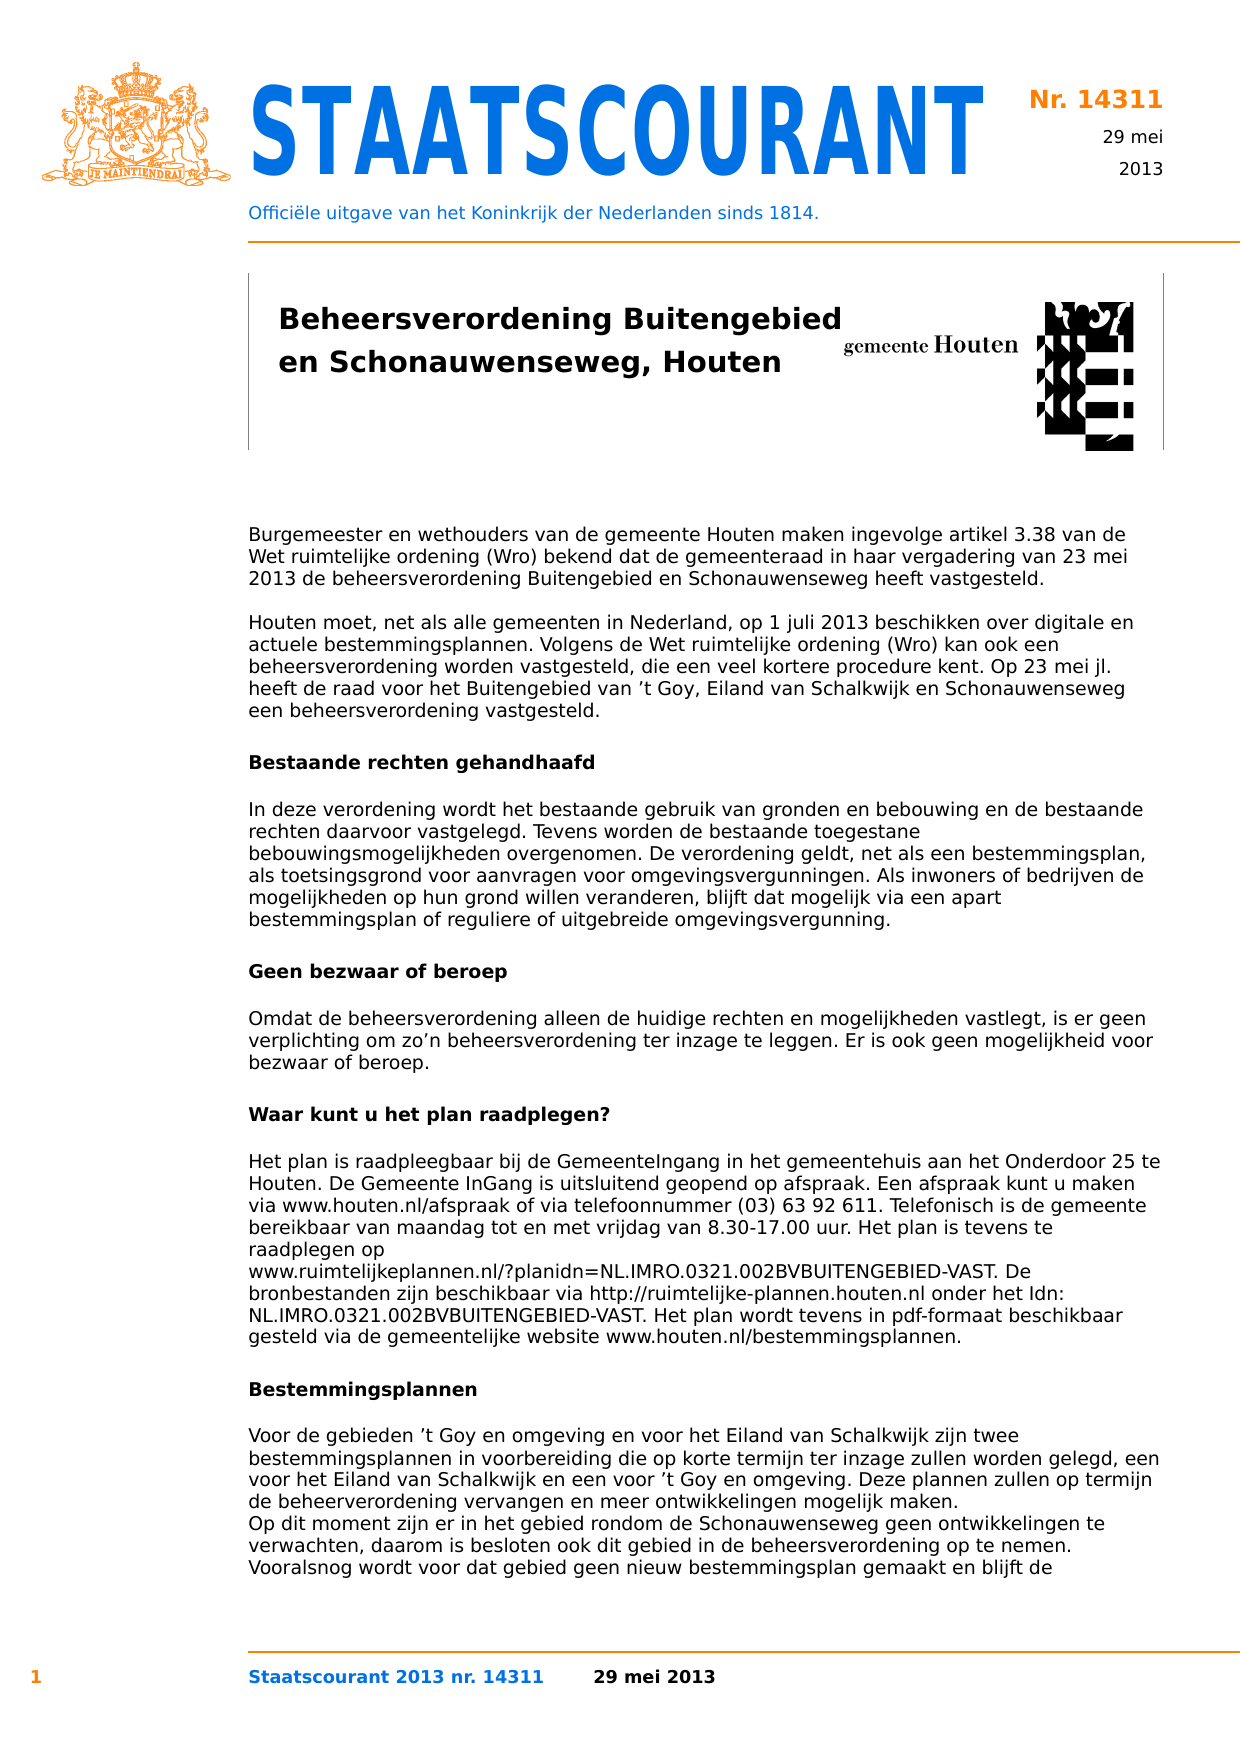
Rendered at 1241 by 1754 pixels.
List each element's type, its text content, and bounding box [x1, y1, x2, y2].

subtitle Bestemmingsplannen [248, 1378, 1163, 1400]
subtitle Waar kunt u het plan raadplegen? [248, 1104, 1163, 1126]
table_header Nr. 14311 [998, 62, 1240, 121]
picture [844, 302, 1134, 451]
text Houten moet, net als alle gemeenten in Nederland, op 1 juli 2013 beschikken over digitale en actuele bestemmingsplannen. Volgens de Wet ruimtelijke ordening (Wro) kan ook een beheersverordening worden vastgesteld, die een veel kortere procedure kent. Op 23 mei jl. heeft de raad voor het Buitengebied van ’t Goy, Eiland van Schalkwijk en Schonauwenseweg een beheersverordening vastgesteld. [248, 612, 1163, 722]
picture [41, 62, 231, 186]
text Het plan is raadpleegbaar bij de GemeenteIngang in het gemeentehuis aan het Onderdoor 25 te Houten. De Gemeente InGang is uitsluitend geopend op afspraak. Een afspraak kunt u maken via www.houten.nl/afspraak of via telefoonnummer (03) 63 92 611. Telefonisch is de gemeente bereikbaar van maandag tot en met vrijdag van 8.30-17.00 uur. Het plan is tevens te raadplegen op [248, 1151, 1163, 1261]
table_cell Officiële uitgave van het Koninkrijk der Nederlanden sinds 1814. [248, 203, 1240, 241]
text Burgemeester en wethouders van de gemeente Houten maken ingevolge artikel 3.38 van de Wet ruimtelijke ordening (Wro) bekend dat de gemeenteraad in haar vergadering van 23 mei 2013 de beheersverordening Buitengebied en Schonauwenseweg heeft vastgesteld. [248, 524, 1163, 590]
subtitle Bestaande rechten gehandhaafd [248, 752, 1163, 774]
text www.ruimtelijkeplannen.nl/?planidn=NL.IMRO.0321.002BVBUITENGEBIED-VAST. De bronbestanden zijn beschikbaar via http://ruimtelijke-plannen.houten.nl onder het Idn: NL.IMRO.0321.002BVBUITENGEBIED-VAST. Het plan wordt tevens in pdf-formaat beschikbaar gesteld via de gemeentelijke website www.houten.nl/bestemmingsplannen. [248, 1261, 1163, 1348]
text Op dit moment zijn er in het gebied rondom de Schonauwenseweg geen ontwikkelingen te verwachten, daarom is besloten ook dit gebied in de beheersverordening op te nemen. Vooralsnog wordt voor dat gebied geen nieuw bestemmingsplan gemaakt en blijft de [248, 1513, 1163, 1579]
text Omdat de beheersverordening alleen de huidige rechten en mogelijkheden vastlegt, is er geen verplichting om zo’n beheersverordening ter inzage te leggen. Er is ook geen mogelijkheid voor bezwaar of beroep. [248, 1008, 1163, 1074]
table_cell 2013 [998, 153, 1240, 203]
table_cell 29 mei [998, 121, 1240, 153]
table_header STAATSCOURANT [248, 62, 998, 203]
text In deze verordening wordt het bestaande gebruik van gronden en bebouwing en de bestaande rechten daarvoor vastgelegd. Tevens worden de bestaande toegestane bebouwingsmogelijkheden overgenomen. De verordening geldt, net als een bestemmingsplan, als toetsingsgrond voor aanvragen voor omgevingsvergunningen. Als inwoners of bedrijven de mogelijkheden op hun grond willen veranderen, blijft dat mogelijk via een apart bestemmingsplan of reguliere of uitgebreide omgevingsvergunning. [248, 799, 1163, 931]
text Voor de gebieden ’t Goy en omgeving en voor het Eiland van Schalkwijk zijn twee bestemmingsplannen in voorbereiding die op korte termijn ter inzage zullen worden gelegd, een voor het Eiland van Schalkwijk en een voor ’t Goy en omgeving. Deze plannen zullen op termijn de beheerverordening vervangen en meer ontwikkelingen mogelijk maken. [248, 1425, 1163, 1513]
subtitle Geen bezwaar of beroep [248, 961, 1163, 983]
subtitle Beheersverordening Buitengebied en Schonauwenseweg, Houten [249, 273, 1163, 450]
table_header [25, 62, 248, 241]
